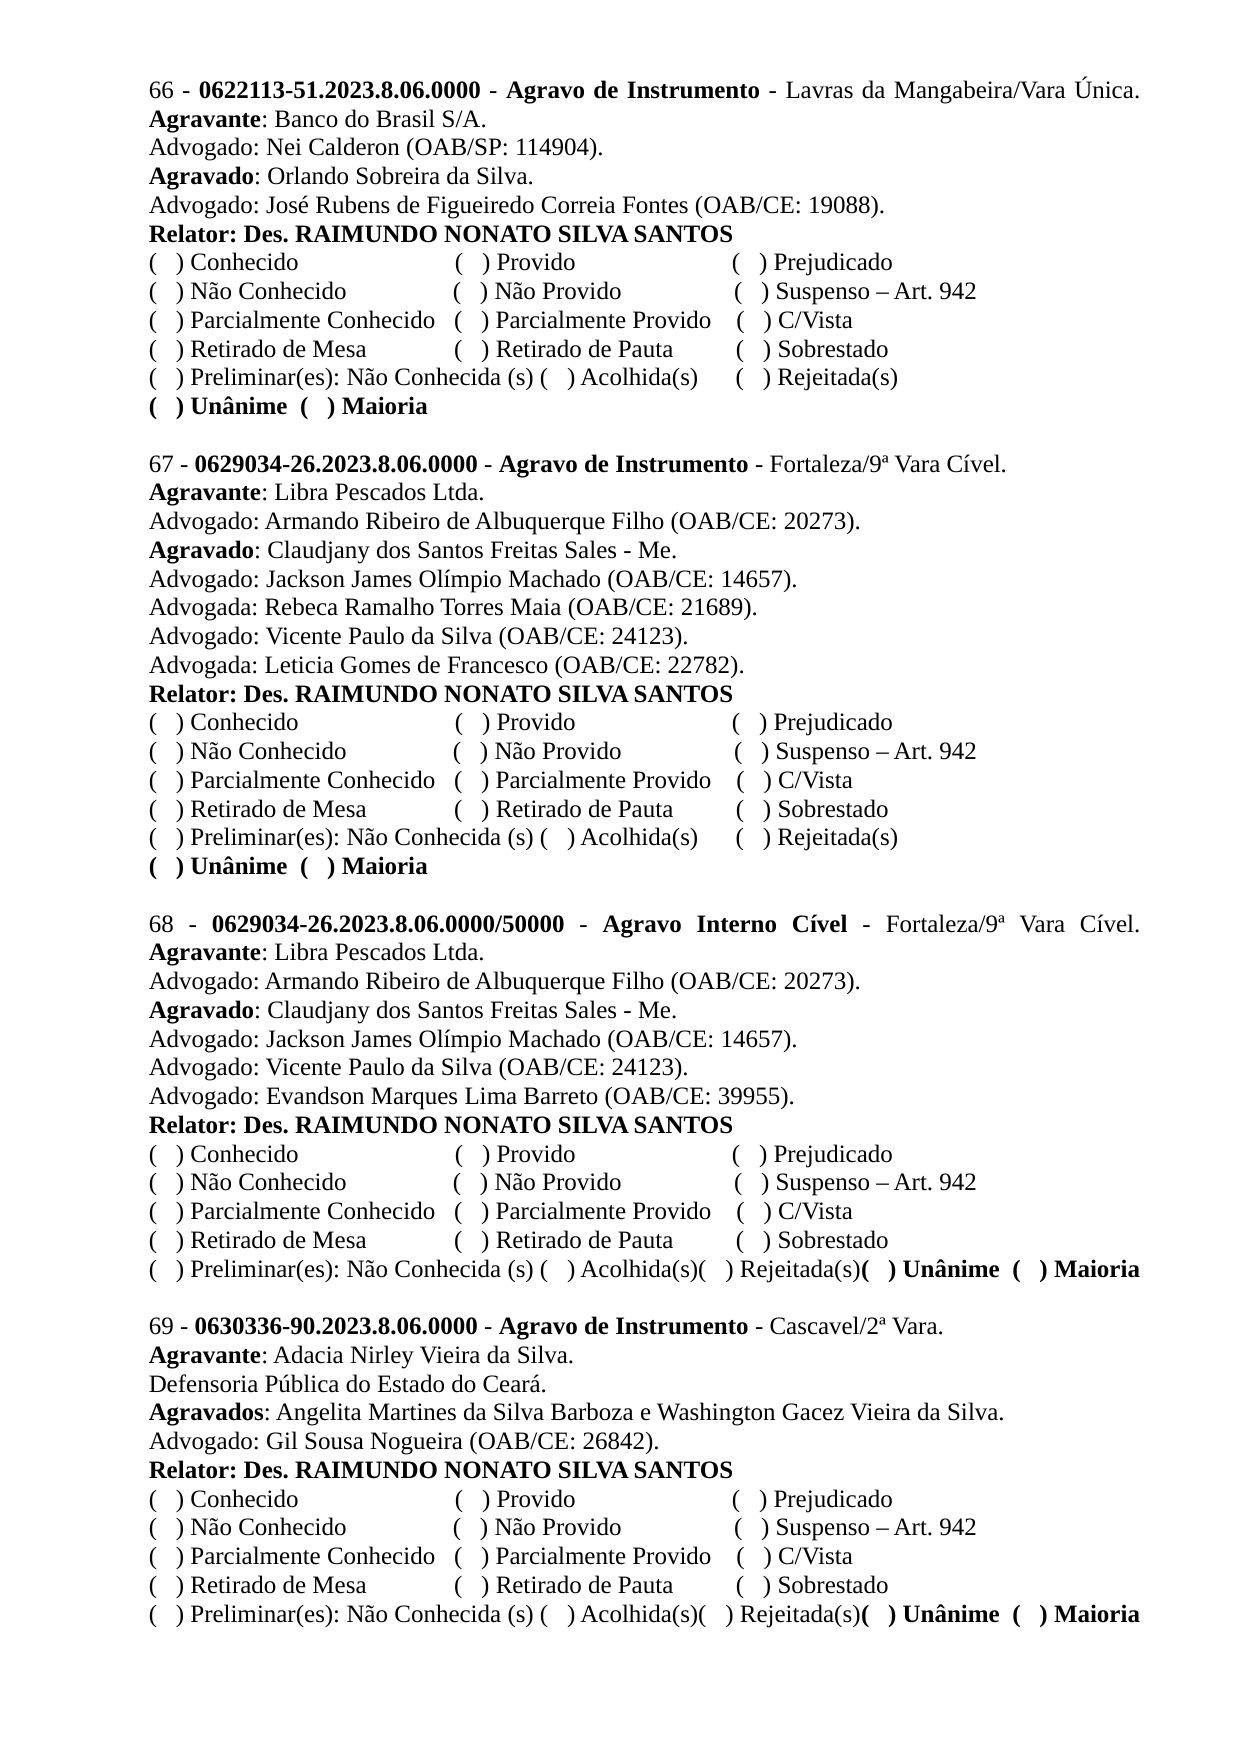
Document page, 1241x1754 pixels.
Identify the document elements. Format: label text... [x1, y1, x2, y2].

text ( ) Preliminar(es): Não Conhecida (s) ( ) Acolhida(s) ( ) Rejeitada(s) [148, 362, 1158, 391]
text Agravante: Adacia Nirley Vieira da Silva. [148, 1340, 1141, 1369]
text ( ) Conhecido ( ) Provido ( ) Prejudicado [148, 247, 1141, 276]
text Advogado: Vicente Paulo da Silva (OAB/CE: 24123). [148, 1052, 1141, 1081]
text 69 - 0630336-90.2023.8.06.0000 - Agravo de Instrumento - Cascavel/2ª Vara. [148, 1311, 1141, 1340]
text ( ) Parcialmente Conhecido ( ) Parcialmente Provido ( ) C/Vista [148, 1541, 1158, 1570]
text ( ) Retirado de Mesa ( ) Retirado de Pauta ( ) Sobrestado [148, 334, 1158, 362]
text ( ) Não Conhecido ( ) Não Provido ( ) Suspenso – Art. 942 [148, 276, 1158, 305]
text Advogado: Evandson Marques Lima Barreto (OAB/CE: 39955). [148, 1081, 1141, 1110]
text ( ) Retirado de Mesa ( ) Retirado de Pauta ( ) Sobrestado [148, 1570, 1158, 1599]
text ( ) Conhecido ( ) Provido ( ) Prejudicado [148, 1484, 1141, 1512]
text ( ) Preliminar(es): Não Conhecida (s) ( ) Acolhida(s)( ) Rejeitada(s)( ) Unânime ( ) Maioria [148, 1599, 1158, 1627]
text ( ) Unânime ( ) Maioria [148, 391, 1158, 420]
text Defensoria Pública do Estado do Ceará. [148, 1369, 1141, 1397]
text ( ) Parcialmente Conhecido ( ) Parcialmente Provido ( ) C/Vista [148, 765, 1158, 794]
text Advogado: Jackson James Olímpio Machado (OAB/CE: 14657). [148, 1024, 1141, 1052]
text ( ) Não Conhecido ( ) Não Provido ( ) Suspenso – Art. 942 [148, 1512, 1158, 1541]
text Advogado: Vicente Paulo da Silva (OAB/CE: 24123). [148, 621, 1141, 650]
text 68 - 0629034-26.2023.8.06.0000/50000 - Agravo Interno Cível - Fortaleza/9ª Vara Cível. Agravante: Libra Pescados Ltda. [148, 909, 1141, 966]
text Agravados: Angelita Martines da Silva Barboza e Washington Gacez Vieira da Silva. [148, 1397, 1141, 1426]
text Agravante: Libra Pescados Ltda. [148, 477, 1141, 506]
text Agravado: Orlando Sobreira da Silva. [148, 161, 1141, 190]
text Advogada: Rebeca Ramalho Torres Maia (OAB/CE: 21689). [148, 592, 1141, 621]
text Advogado: Jackson James Olímpio Machado (OAB/CE: 14657). [148, 564, 1141, 592]
text ( ) Não Conhecido ( ) Não Provido ( ) Suspenso – Art. 942 [148, 736, 1158, 765]
text Advogado: Gil Sousa Nogueira (OAB/CE: 26842). [148, 1426, 1141, 1455]
text Advogado: Nei Calderon (OAB/SP: 114904). [148, 132, 1141, 161]
text ( ) Retirado de Mesa ( ) Retirado de Pauta ( ) Sobrestado [148, 1225, 1158, 1254]
text ( ) Parcialmente Conhecido ( ) Parcialmente Provido ( ) C/Vista [148, 1196, 1158, 1225]
text ( ) Conhecido ( ) Provido ( ) Prejudicado [148, 707, 1141, 736]
text ( ) Preliminar(es): Não Conhecida (s) ( ) Acolhida(s) ( ) Rejeitada(s) [148, 822, 1158, 851]
text ( ) Não Conhecido ( ) Não Provido ( ) Suspenso – Art. 942 [148, 1167, 1158, 1196]
text Agravado: Claudjany dos Santos Freitas Sales - Me. [148, 995, 1141, 1024]
text ( ) Preliminar(es): Não Conhecida (s) ( ) Acolhida(s)( ) Rejeitada(s)( ) Unânime ( ) Maioria [148, 1254, 1158, 1282]
text Advogada: Leticia Gomes de Francesco (OAB/CE: 22782). [148, 650, 1141, 679]
text Relator: Des. RAIMUNDO NONATO SILVA SANTOS [148, 219, 1141, 247]
text Advogado: Armando Ribeiro de Albuquerque Filho (OAB/CE: 20273). [148, 506, 1141, 535]
text 67 - 0629034-26.2023.8.06.0000 - Agravo de Instrumento - Fortaleza/9ª Vara Cível. [148, 449, 1141, 477]
text Relator: Des. RAIMUNDO NONATO SILVA SANTOS [148, 1110, 1141, 1139]
text Advogado: José Rubens de Figueiredo Correia Fontes (OAB/CE: 19088). [148, 190, 1141, 219]
text Agravado: Claudjany dos Santos Freitas Sales - Me. [148, 535, 1141, 564]
text Relator: Des. RAIMUNDO NONATO SILVA SANTOS [148, 679, 1141, 707]
text ( ) Unânime ( ) Maioria [148, 851, 1158, 880]
text ( ) Retirado de Mesa ( ) Retirado de Pauta ( ) Sobrestado [148, 794, 1158, 822]
text Advogado: Armando Ribeiro de Albuquerque Filho (OAB/CE: 20273). [148, 966, 1141, 995]
text ( ) Conhecido ( ) Provido ( ) Prejudicado [148, 1139, 1141, 1167]
text ( ) Parcialmente Conhecido ( ) Parcialmente Provido ( ) C/Vista [148, 305, 1158, 334]
text Relator: Des. RAIMUNDO NONATO SILVA SANTOS [148, 1455, 1141, 1484]
text 66 - 0622113-51.2023.8.06.0000 - Agravo de Instrumento - Lavras da Mangabeira/Vara Única. Agravante: Banco do Brasil S/A. [148, 75, 1141, 132]
